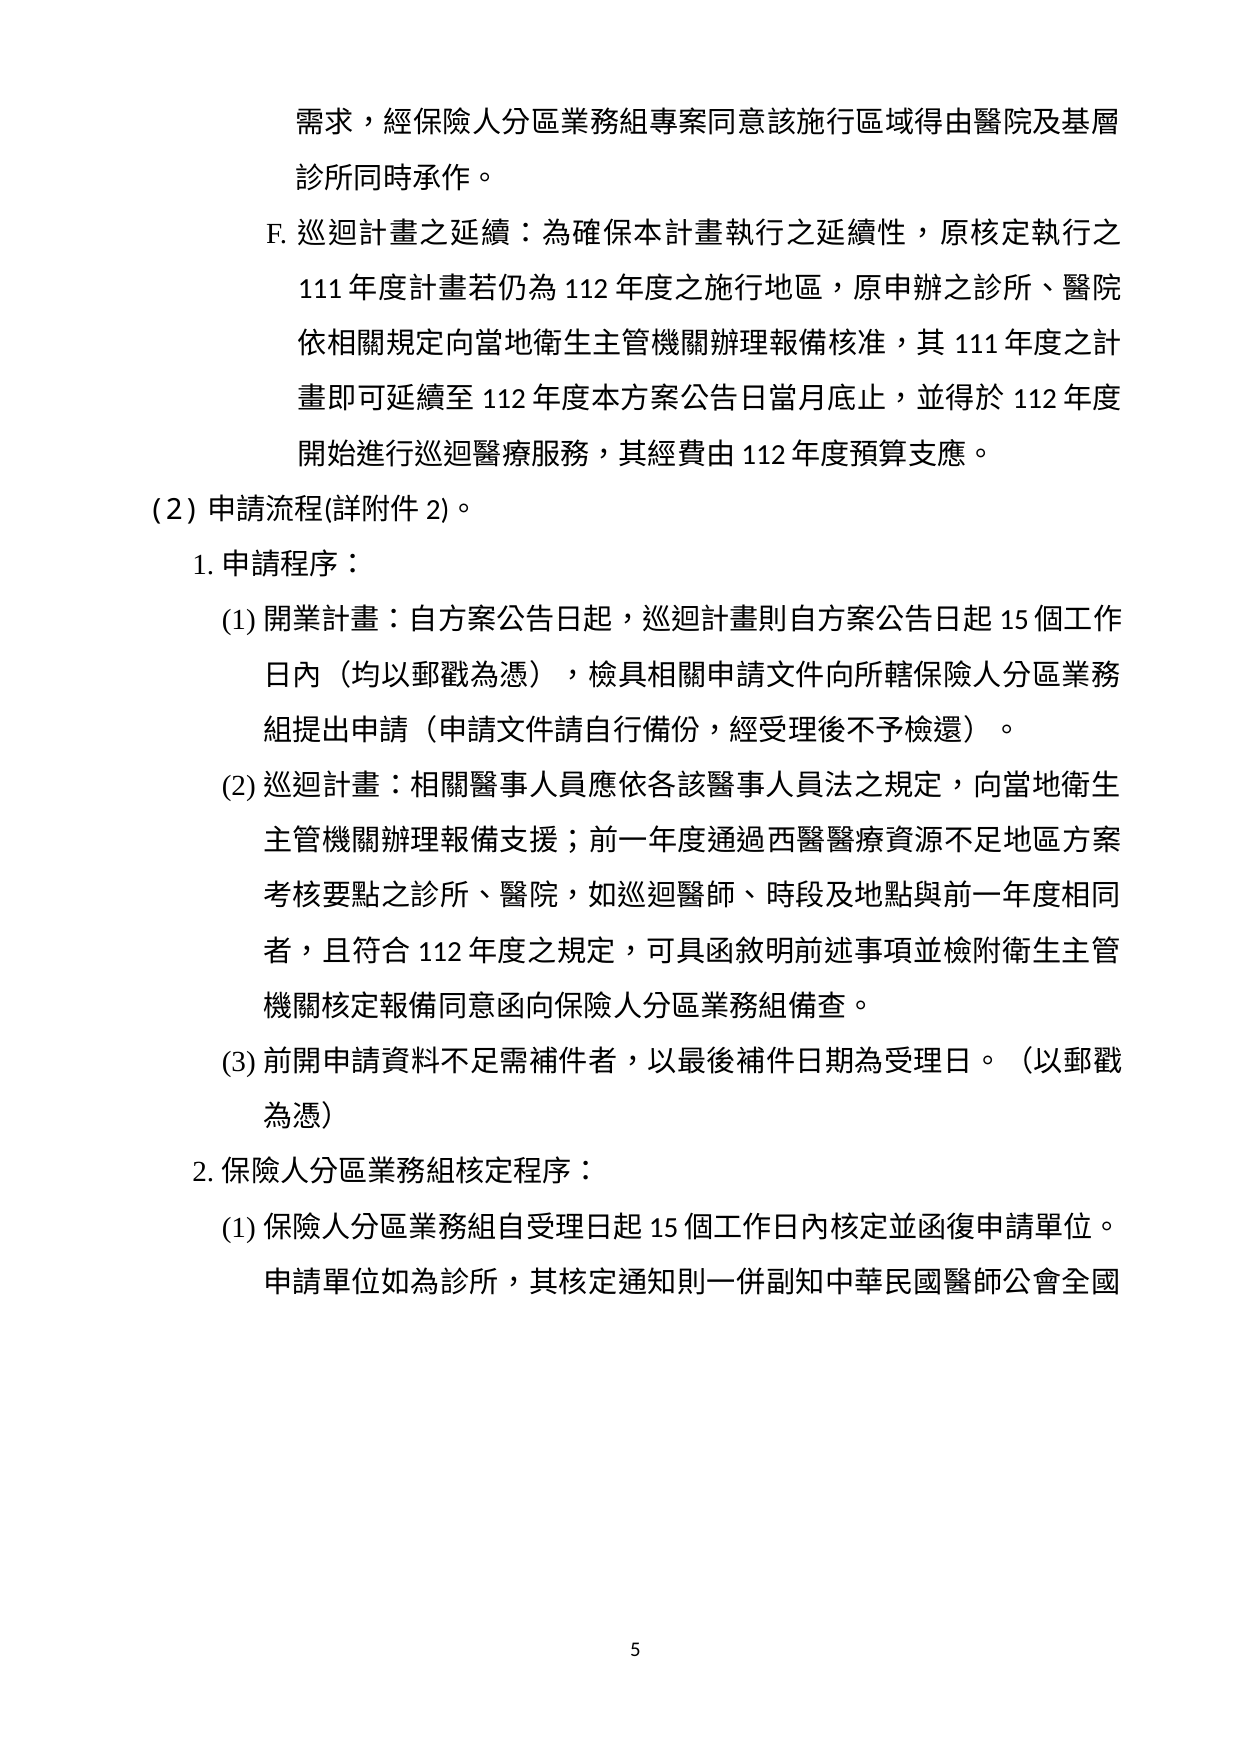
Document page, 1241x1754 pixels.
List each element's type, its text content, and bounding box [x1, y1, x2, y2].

list 需求，經保險人分區業務組專案同意該施行區域得由醫院及基層診所同時承作。 [266, 89, 1122, 199]
list 保險人分區業務組核定程序： [192, 1138, 1122, 1193]
list 巡迴計畫之延續：為確保本計畫執行之延續性，原核定執行之111年度計畫若仍為112年度之施行地區，原申辦之診所、醫院依相關規定向當地衛生主管機關辦理報備核准，其111年度之計畫即可延續至112年度本方案公告日當月底止，並得於112年度開始進行巡迴醫療服務，其經費由112年度預算支應。 [266, 199, 1122, 475]
list 保險人分區業務組自受理日起15個工作日內核定並函復申請單位。申請單位如為診所，其核定通知則一併副知中華民國醫師公會全國 [222, 1193, 1122, 1303]
list 申請程序： [192, 530, 1122, 586]
list 開業計畫：自方案公告日起，巡迴計畫則自方案公告日起15個工作日內（均以郵戳為憑），檢具相關申請文件向所轄保險人分區業務組提出申請（申請文件請自行備份，經受理後不予檢還）。 [222, 586, 1122, 751]
list 巡迴計畫：相關醫事人員應依各該醫事人員法之規定，向當地衛生主管機關辦理報備支援；前一年度通過西醫醫療資源不足地區方案考核要點之診所、醫院，如巡迴醫師、時段及地點與前一年度相同者，且符合112年度之規定，可具函敘明前述事項並檢附衛生主管機關核定報備同意函向保險人分區業務組備查。 [222, 751, 1122, 1027]
list 申請流程(詳附件2)。 [148, 475, 1122, 530]
list 前開申請資料不足需補件者，以最後補件日期為受理日。（以郵戳為憑） [222, 1027, 1122, 1138]
